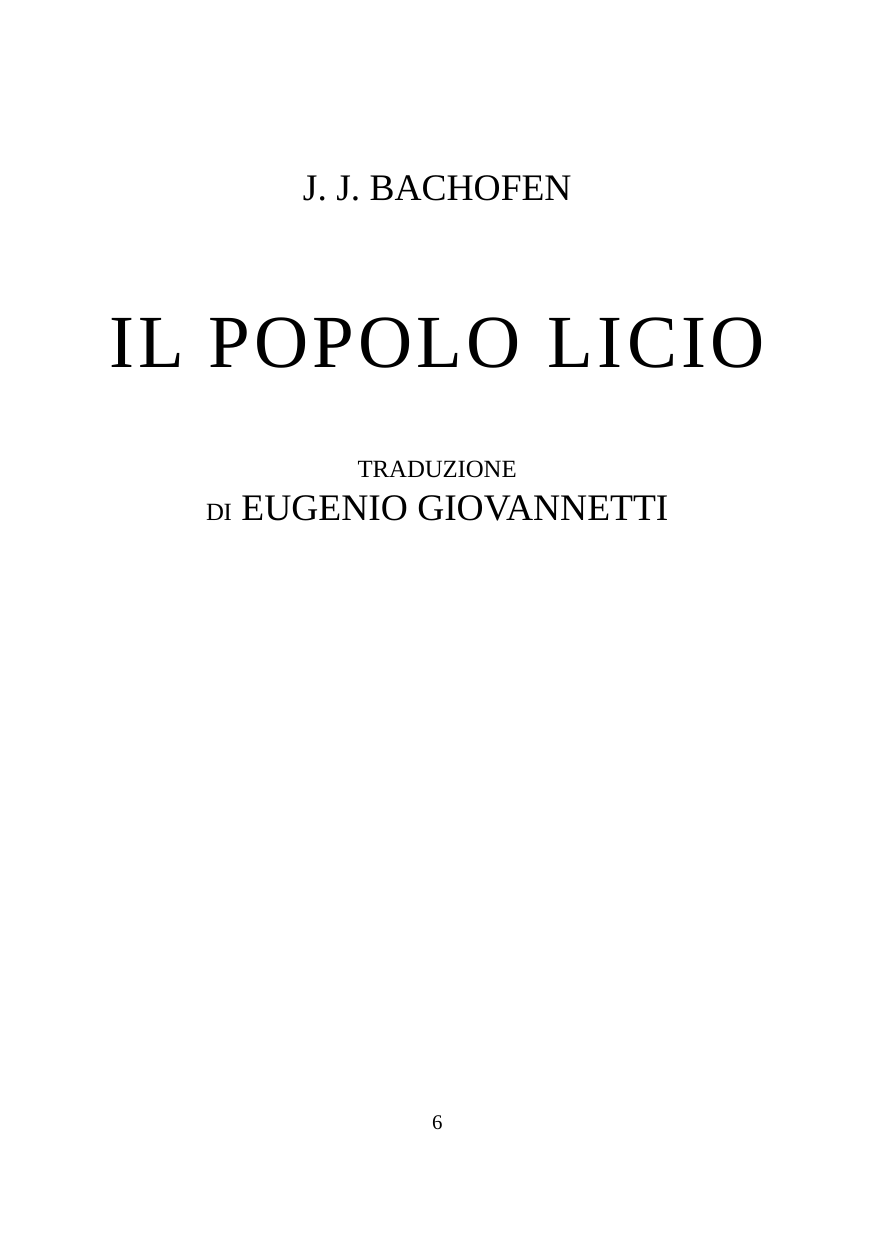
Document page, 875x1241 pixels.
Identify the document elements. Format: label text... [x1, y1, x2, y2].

text IL POPOLO LICIO [106, 297, 768, 383]
text traduzione di EUGENIO GIOVANNETTI [106, 442, 768, 528]
text J. J. BACHOFEN [106, 165, 768, 208]
